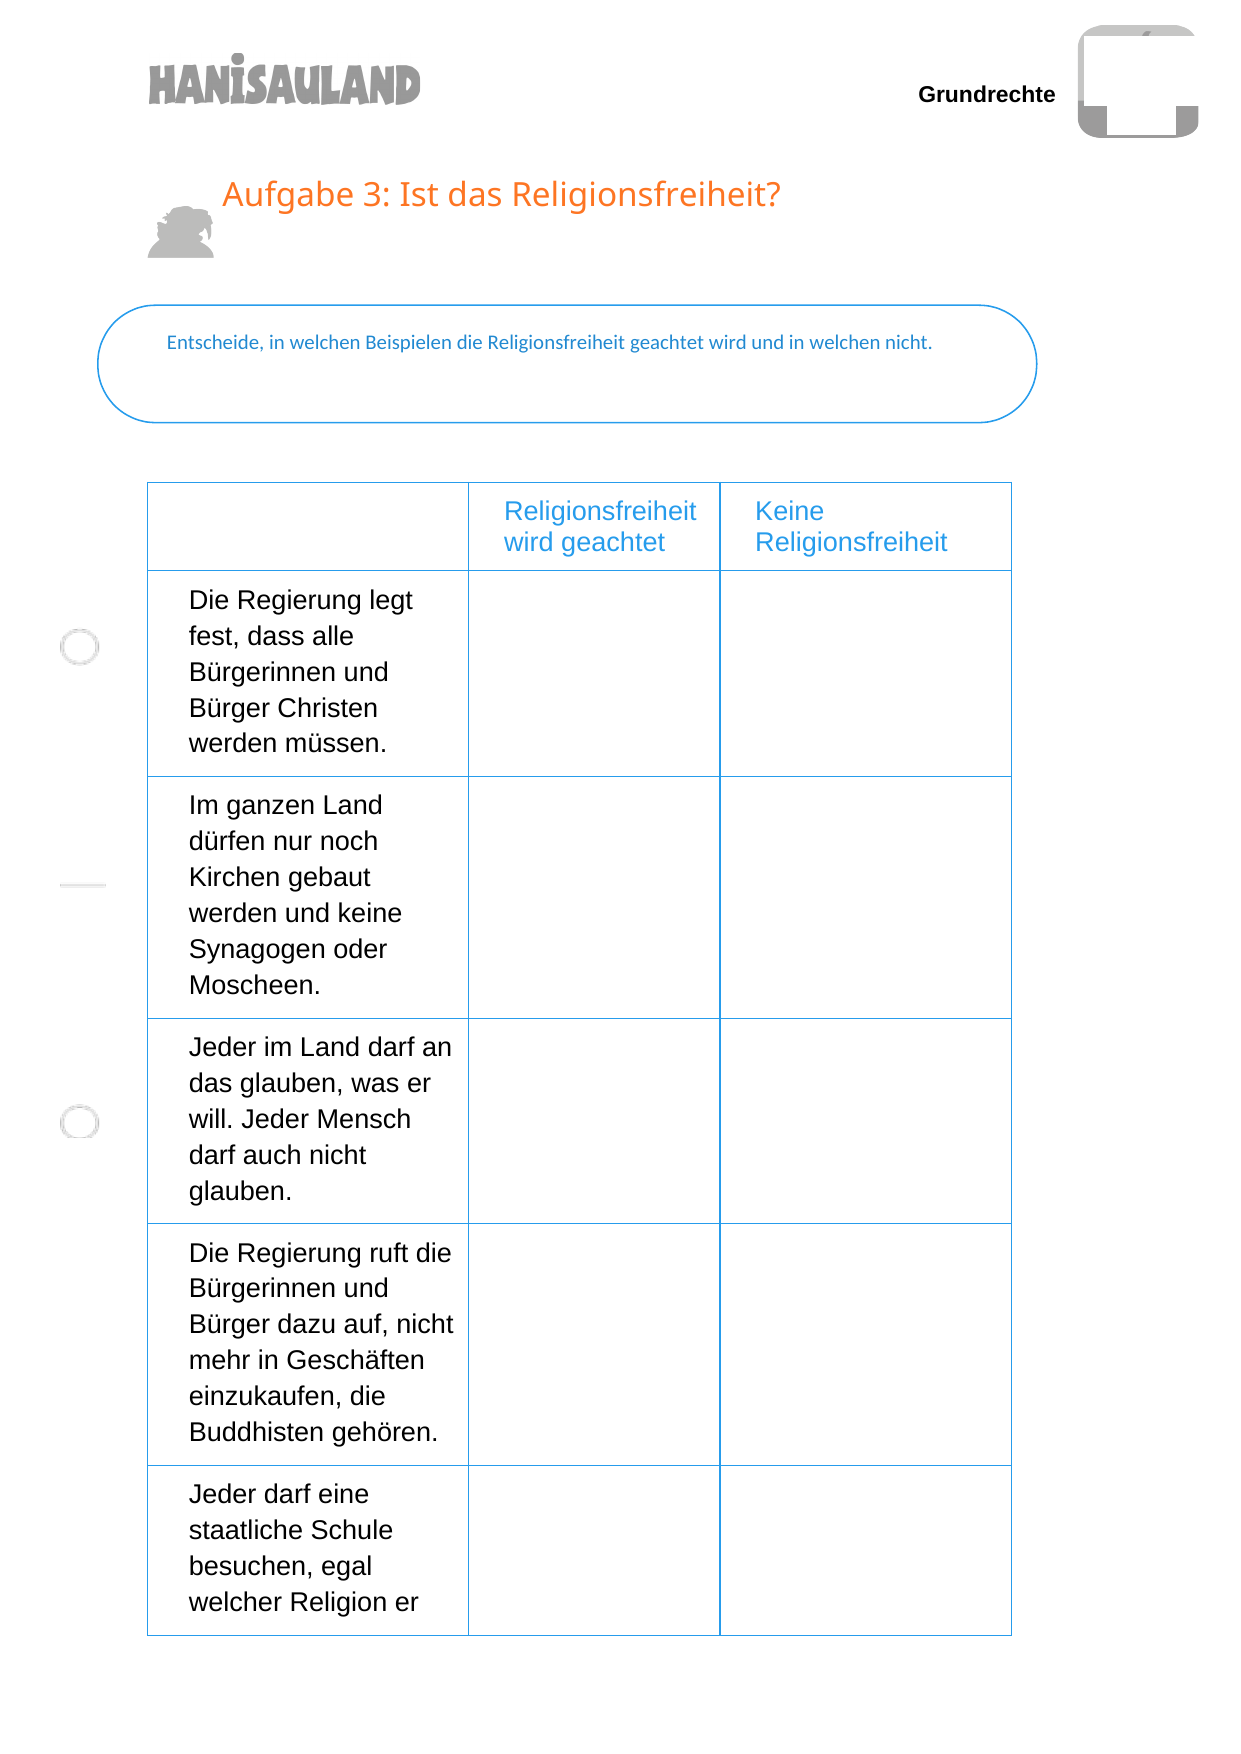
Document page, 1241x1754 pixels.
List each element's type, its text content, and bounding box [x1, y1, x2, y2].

table_cell [469, 1224, 719, 1464]
table_cell [721, 777, 1011, 1017]
table_cell Im ganzen Land dürfen nur noch Kirchen gebaut werden und keine Synagogen oder Moscheen. [148, 777, 468, 1017]
table_cell Jeder darf eine staatliche Schule besuchen, egal welcher Religion er [148, 1466, 468, 1635]
table_cell [721, 571, 1011, 776]
table_cell [469, 571, 719, 776]
table_cell [469, 777, 719, 1017]
table_header [148, 483, 468, 570]
table_header Keine Religionsfreiheit [721, 483, 1011, 570]
table_cell [469, 1466, 719, 1635]
text Aufgabe 3: Ist das Religionsfreiheit? [148, 171, 1093, 258]
table_cell [721, 1466, 1011, 1635]
table_cell [721, 1019, 1011, 1223]
table_cell [721, 1224, 1011, 1464]
table_cell Die Regierung legt fest, dass alle Bürgerinnen und Bürger Christen werden müssen. [148, 571, 468, 776]
table_header Religionsfreiheit wird geachtet [469, 483, 719, 570]
table_cell Jeder im Land darf an das glauben, was er will. Jeder Mensch darf auch nicht glauben. [148, 1019, 468, 1223]
table_cell Die Regierung ruft die Bürgerinnen und Bürger dazu auf, nicht mehr in Geschäften einzukaufen, die Buddhisten gehören. [148, 1224, 468, 1464]
table_cell [469, 1019, 719, 1223]
